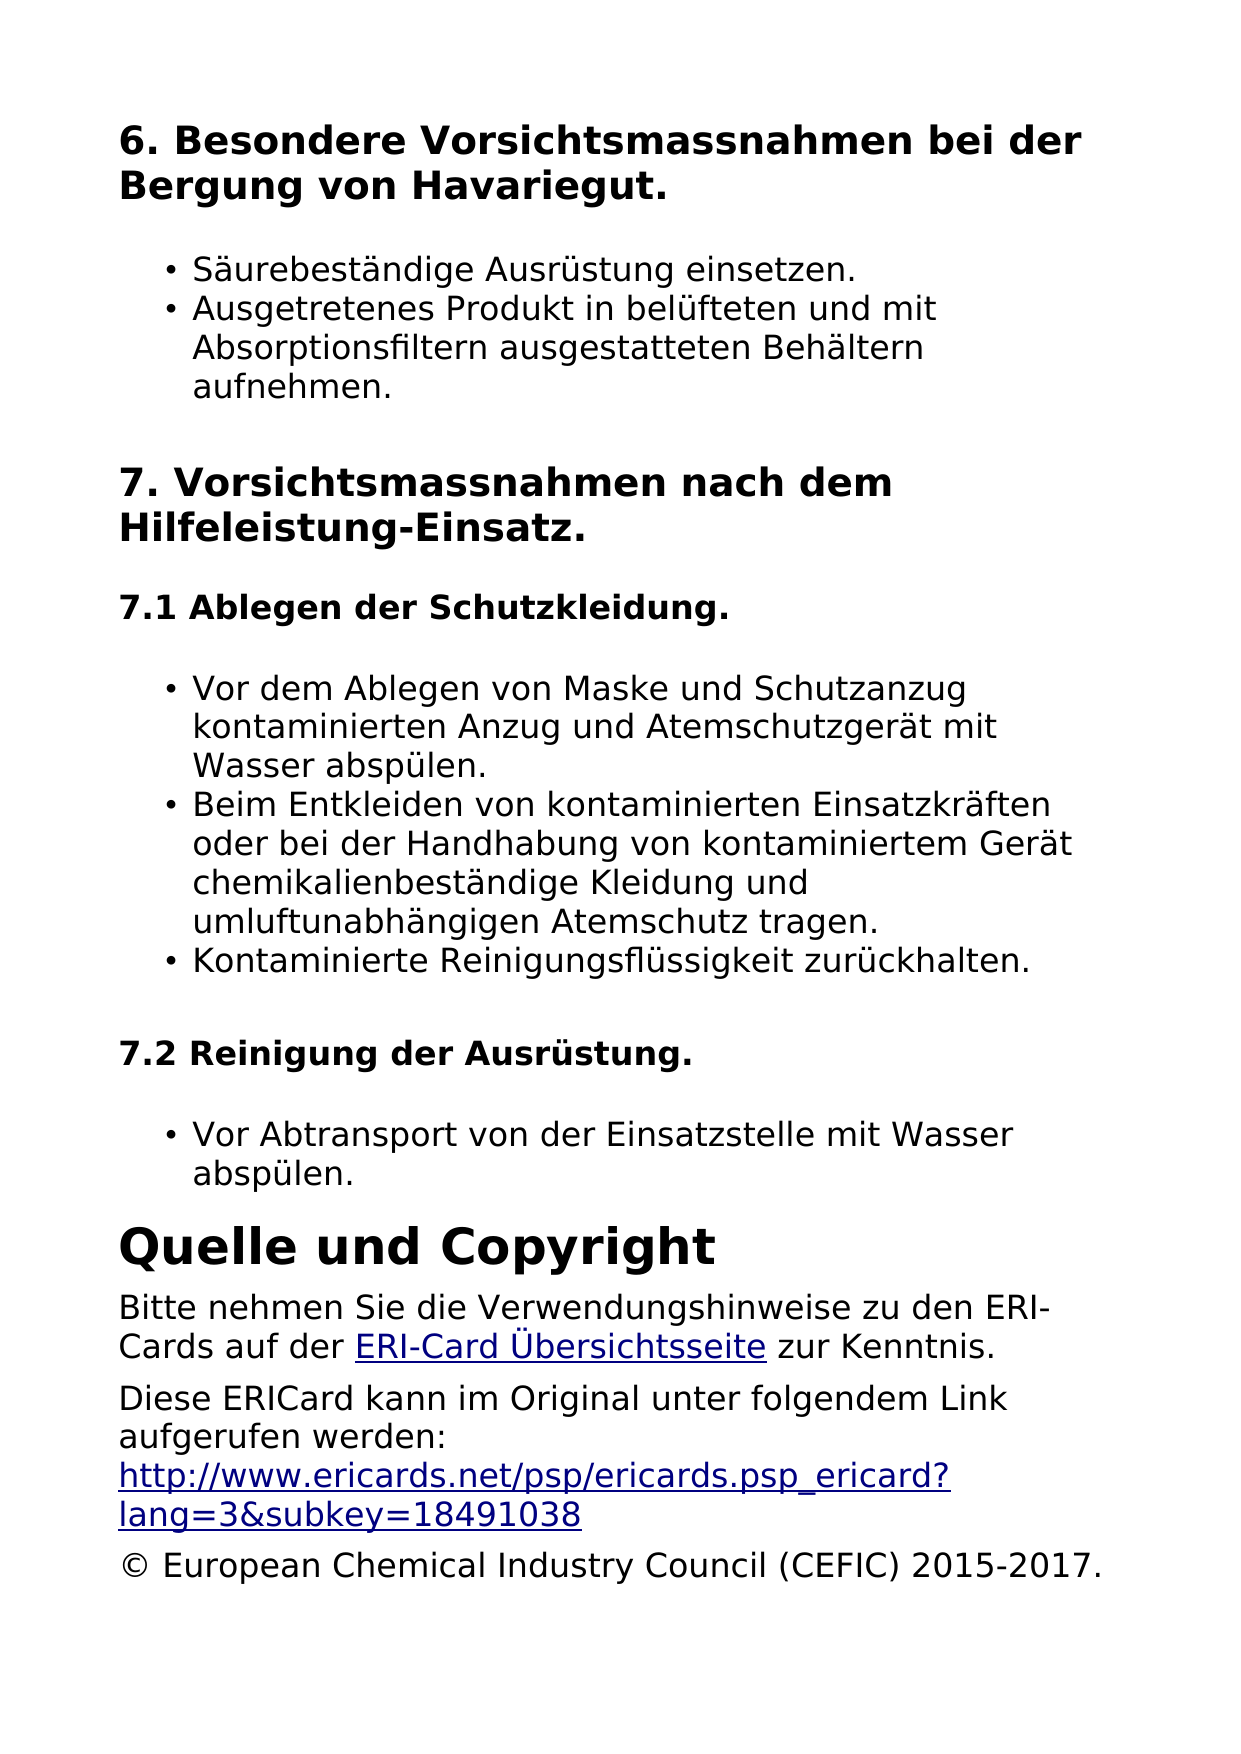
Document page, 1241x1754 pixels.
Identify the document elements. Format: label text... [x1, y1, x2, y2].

list Vor dem Ablegen von Maske und Schutzanzug kontaminierten Anzug und Atemschutzgerät mit Wasser abspülen. [177, 669, 1122, 786]
subtitle 7. Vorsichtsmassnahmen nach dem Hilfeleistung-Einsatz. [118, 460, 1122, 551]
text © European Chemical Industry Council (CEFIC) 2015-2017. [118, 1547, 1122, 1586]
text Bitte nehmen Sie die Verwendungshinweise zu den ERI-Cards auf der ERI-Card Übersichtsseite zur Kenntnis. [118, 1289, 1122, 1366]
list Ausgetretenes Produkt in belüfteten und mit Absorptionsfiltern ausgestatteten Behältern aufnehmen. [177, 289, 1122, 406]
list Säurebeständige Ausrüstung einsetzen. [177, 251, 1122, 289]
subtitle 6. Besondere Vorsichtsmassnahmen bei der Bergung von Havariegut. [118, 118, 1122, 208]
list Kontaminierte Reinigungsflüssigkeit zurückhalten. [177, 941, 1122, 980]
subtitle Quelle und Copyright [118, 1218, 1122, 1276]
subtitle 7.2 Reinigung der Ausrüstung. [118, 1034, 1122, 1073]
list Vor Abtransport von der Einsatzstelle mit Wasser abspülen. [177, 1115, 1122, 1193]
subtitle 7.1 Ablegen der Schutzkleidung. [118, 588, 1122, 627]
list Beim Entkleiden von kontaminierten Einsatzkräften oder bei der Handhabung von kontaminiertem Gerät chemikalienbeständige Kleidung und umluftunabhängigen Atemschutz tragen. [177, 786, 1122, 941]
text Diese ERICard kann im Original unter folgendem Link aufgerufen werden: http://www.ericards.net/psp/ericards.psp_ericard?lang=3&subkey=18491038 [118, 1379, 1122, 1534]
